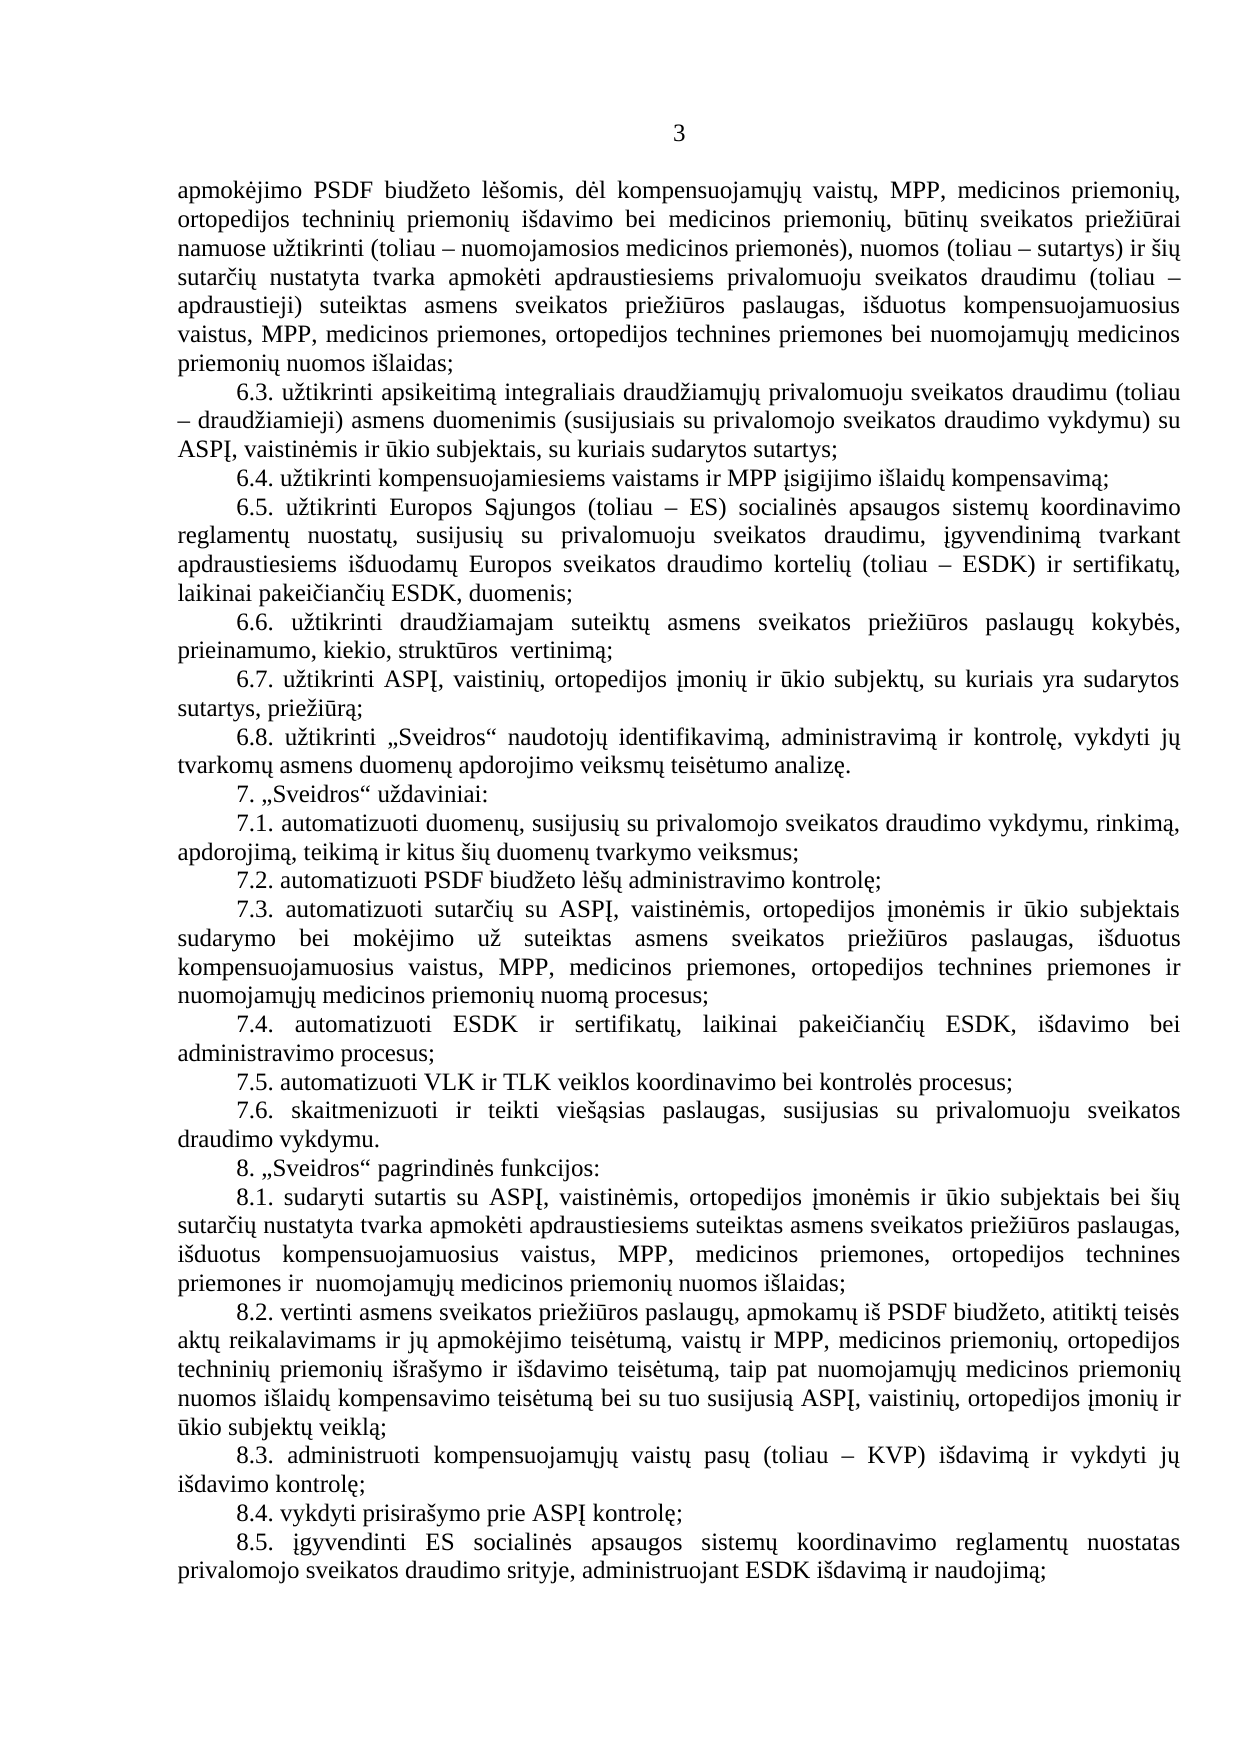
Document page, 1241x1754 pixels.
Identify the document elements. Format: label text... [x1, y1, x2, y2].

text 8.3. administruoti kompensuojamųjų vaistų pasų (toliau – KVP) išdavimą ir vykdyti jų išdavimo kontrolę; [177, 1441, 1181, 1498]
text 6.3. užtikrinti apsikeitimą integraliais draudžiamųjų privalomuoju sveikatos draudimu (toliau – draudžiamieji) asmens duomenimis (susijusiais su privalomojo sveikatos draudimo vykdymu) su ASPĮ, vaistinėmis ir ūkio subjektais, su kuriais sudarytos sutartys; [177, 377, 1181, 463]
text 8.1. sudaryti sutartis su ASPĮ, vaistinėmis, ortopedijos įmonėmis ir ūkio subjektais bei šių sutarčių nustatyta tvarka apmokėti apdraustiesiems suteiktas asmens sveikatos priežiūros paslaugas, išduotus kompensuojamuosius vaistus, MPP, medicinos priemones, ortopedijos technines priemones ir nuomojamųjų medicinos priemonių nuomos išlaidas; [177, 1182, 1181, 1297]
text 6.7. užtikrinti ASPĮ, vaistinių, ortopedijos įmonių ir ūkio subjektų, su kuriais yra sudarytos sutartys, priežiūrą; [177, 664, 1181, 722]
text 6.4. užtikrinti kompensuojamiesiems vaistams ir MPP įsigijimo išlaidų kompensavimą; [177, 463, 1181, 492]
text 6.6. užtikrinti draudžiamajam suteiktų asmens sveikatos priežiūros paslaugų kokybės, prieinamumo, kiekio, struktūros vertinimą; [177, 607, 1181, 664]
text 7. „Sveidros“ uždaviniai: [177, 779, 1181, 808]
text 7.1. automatizuoti duomenų, susijusių su privalomojo sveikatos draudimo vykdymu, rinkimą, apdorojimą, teikimą ir kitus šių duomenų tvarkymo veiksmus; [177, 808, 1181, 866]
text 6.5. užtikrinti Europos Sąjungos (toliau – ES) socialinės apsaugos sistemų koordinavimo reglamentų nuostatų, susijusių su privalomuoju sveikatos draudimu, įgyvendinimą tvarkant apdraustiesiems išduodamų Europos sveikatos draudimo kortelių (toliau – ESDK) ir sertifikatų, laikinai pakeičiančių ESDK, duomenis; [177, 492, 1181, 607]
text 7.3. automatizuoti sutarčių su ASPĮ, vaistinėmis, ortopedijos įmonėmis ir ūkio subjektais sudarymo bei mokėjimo už suteiktas asmens sveikatos priežiūros paslaugas, išduotus kompensuojamuosius vaistus, MPP, medicinos priemones, ortopedijos technines priemones ir nuomojamųjų medicinos priemonių nuomą procesus; [177, 894, 1181, 1009]
text 7.5. automatizuoti VLK ir TLK veiklos koordinavimo bei kontrolės procesus; [177, 1067, 1181, 1096]
text 7.2. automatizuoti PSDF biudžeto lėšų administravimo kontrolę; [177, 866, 1181, 894]
text 8. „Sveidros“ pagrindinės funkcijos: [177, 1153, 1181, 1182]
text apmokėjimo PSDF biudžeto lėšomis, dėl kompensuojamųjų vaistų, MPP, medicinos priemonių, ortopedijos techninių priemonių išdavimo bei medicinos priemonių, būtinų sveikatos priežiūrai namuose užtikrinti (toliau – nuomojamosios medicinos priemonės), nuomos (toliau – sutartys) ir šių sutarčių nustatyta tvarka apmokėti apdraustiesiems privalomuoju sveikatos draudimu (toliau – apdraustieji) suteiktas asmens sveikatos priežiūros paslaugas, išduotus kompensuojamuosius vaistus, MPP, medicinos priemones, ortopedijos technines priemones bei nuomojamųjų medicinos priemonių nuomos išlaidas; [177, 176, 1181, 377]
text 8.5. įgyvendinti ES socialinės apsaugos sistemų koordinavimo reglamentų nuostatas privalomojo sveikatos draudimo srityje, administruojant ESDK išdavimą ir naudojimą; [177, 1527, 1181, 1584]
text 8.4. vykdyti prisirašymo prie ASPĮ kontrolę; [177, 1498, 1181, 1527]
text 7.4. automatizuoti ESDK ir sertifikatų, laikinai pakeičiančių ESDK, išdavimo bei administravimo procesus; [177, 1009, 1181, 1067]
text 6.8. užtikrinti „Sveidros“ naudotojų identifikavimą, administravimą ir kontrolę, vykdyti jų tvarkomų asmens duomenų apdorojimo veiksmų teisėtumo analizę. [177, 722, 1181, 779]
text 7.6. skaitmenizuoti ir teikti viešąsias paslaugas, susijusias su privalomuoju sveikatos draudimo vykdymu. [177, 1096, 1181, 1153]
text 8.2. vertinti asmens sveikatos priežiūros paslaugų, apmokamų iš PSDF biudžeto, atitiktį teisės aktų reikalavimams ir jų apmokėjimo teisėtumą, vaistų ir MPP, medicinos priemonių, ortopedijos techninių priemonių išrašymo ir išdavimo teisėtumą, taip pat nuomojamųjų medicinos priemonių nuomos išlaidų kompensavimo teisėtumą bei su tuo susijusią ASPĮ, vaistinių, ortopedijos įmonių ir ūkio subjektų veiklą; [177, 1297, 1181, 1441]
